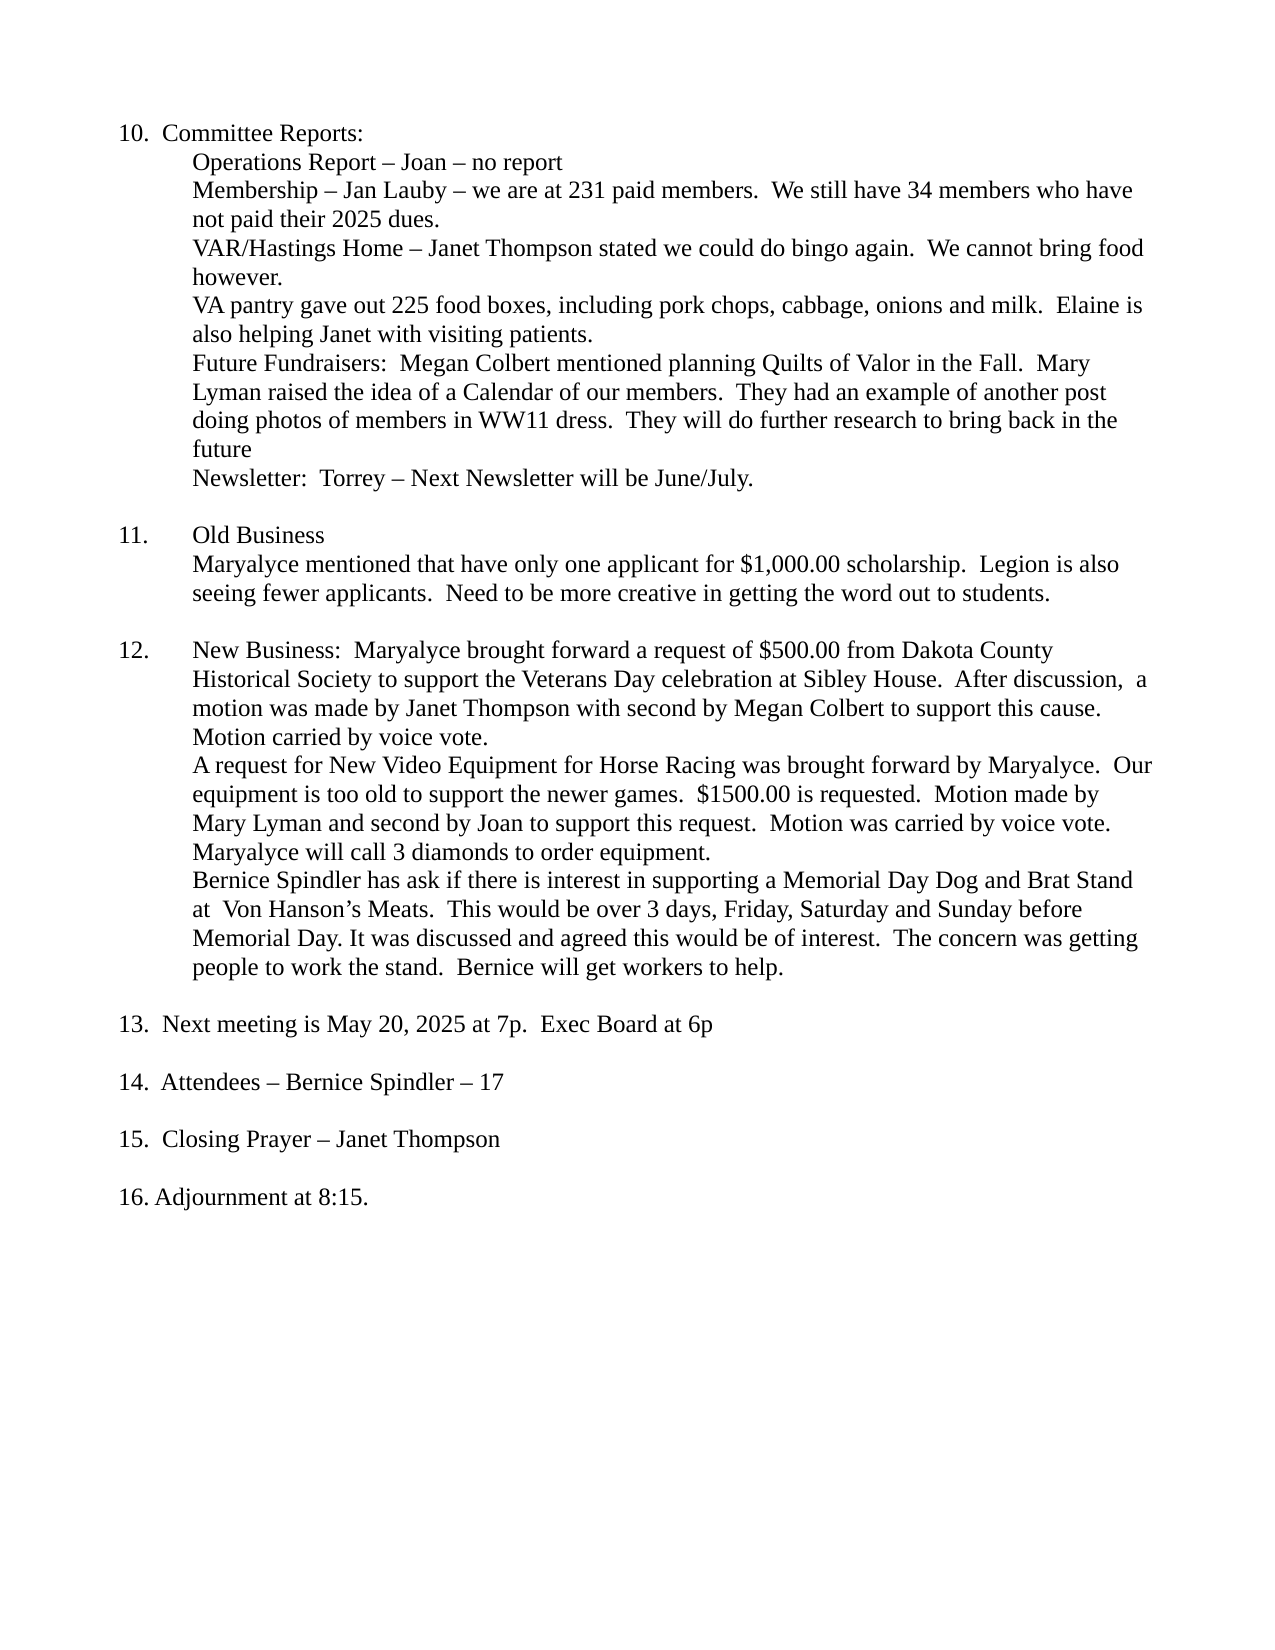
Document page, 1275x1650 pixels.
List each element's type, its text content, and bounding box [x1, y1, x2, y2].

text 12. New Business: Maryalyce brought forward a request of $500.00 from Dakota County Historical Society to support the Veterans Day celebration at Sibley House. After discussion, a motion was made by Janet Thompson with second by Megan Colbert to support this cause. Motion carried by voice vote. [118, 636, 1157, 751]
text VA pantry gave out 225 food boxes, including pork chops, cabbage, onions and milk. Elaine is also helping Janet with visiting patients. [118, 291, 1157, 348]
text Operations Report – Joan – no report [118, 147, 1157, 176]
text Future Fundraisers: Megan Colbert mentioned planning Quilts of Valor in the Fall. Mary Lyman raised the idea of a Calendar of our members. They had an example of another post doing photos of members in WW11 dress. They will do further research to bring back in the future [118, 348, 1157, 463]
text Newsletter: Torrey – Next Newsletter will be June/July. [118, 463, 1157, 492]
text Maryalyce mentioned that have only one applicant for $1,000.00 scholarship. Legion is also seeing fewer applicants. Need to be more creative in getting the word out to students. [118, 549, 1157, 607]
text Membership – Jan Lauby – we are at 231 paid members. We still have 34 members who have not paid their 2025 dues. [118, 176, 1157, 233]
text VAR/Hastings Home – Janet Thompson stated we could do bingo again. We cannot bring food [118, 233, 1157, 262]
text A request for New Video Equipment for Horse Racing was brought forward by Maryalyce. Our equipment is too old to support the newer games. $1500.00 is requested. Motion made by Mary Lyman and second by Joan to support this request. Motion was carried by voice vote. Maryalyce will call 3 diamonds to order equipment. [118, 751, 1157, 866]
text Bernice Spindler has ask if there is interest in supporting a Memorial Day Dog and Brat Stand at Von Hanson’s Meats. This would be over 3 days, Friday, Saturday and Sunday before Memorial Day. It was discussed and agreed this would be of interest. The concern was getting people to work the stand. Bernice will get workers to help. [118, 866, 1157, 981]
text 11. Old Business [118, 521, 1157, 549]
text 15. Closing Prayer – Janet Thompson [118, 1124, 1157, 1153]
text however. [118, 262, 1157, 291]
text 16. Adjournment at 8:15. [118, 1182, 1157, 1211]
text 14. Attendees – Bernice Spindler – 17 [118, 1067, 1157, 1096]
text 10. Committee Reports: [118, 118, 1157, 147]
text 13. Next meeting is May 20, 2025 at 7p. Exec Board at 6p [118, 1009, 1157, 1038]
